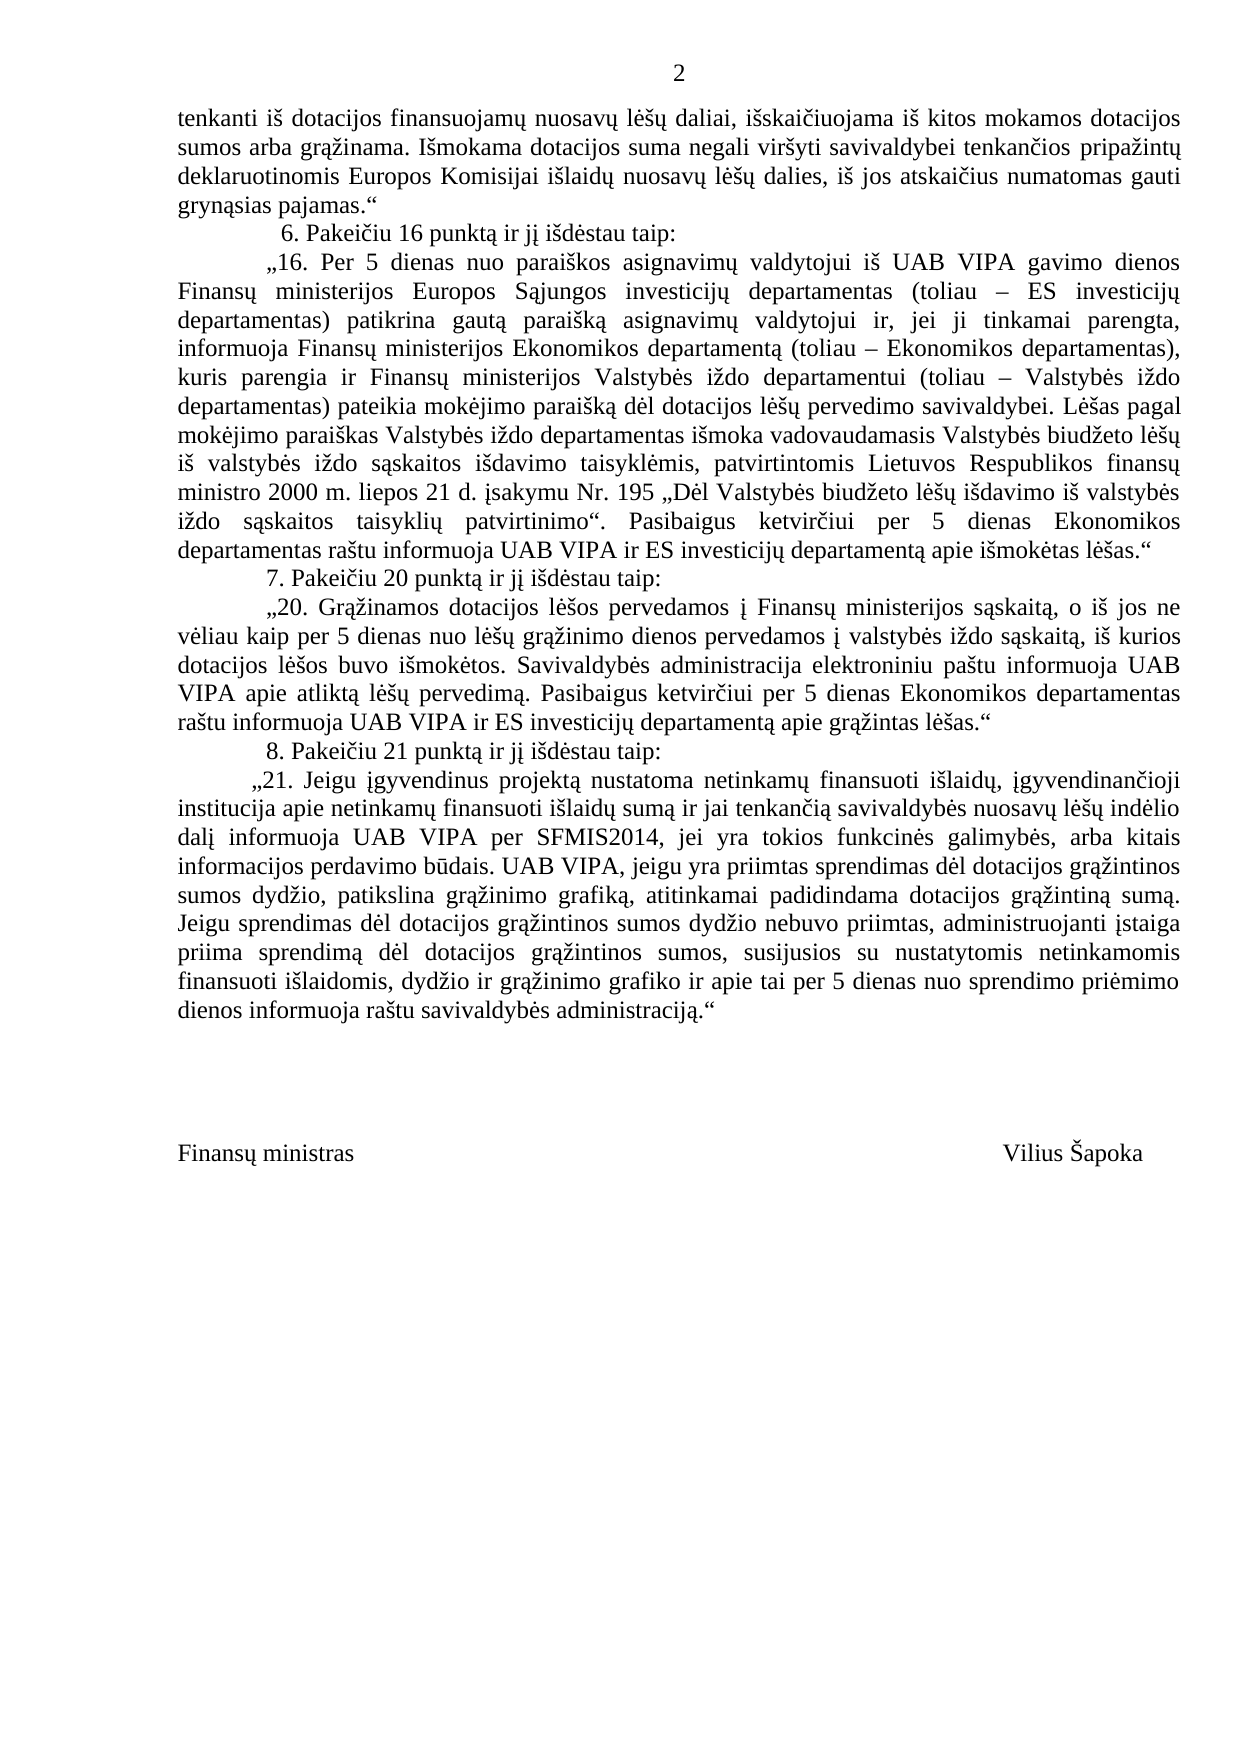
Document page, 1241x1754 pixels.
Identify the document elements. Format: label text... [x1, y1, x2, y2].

text „20. Grąžinamos dotacijos lėšos pervedamos į Finansų ministerijos sąskaitą, o iš jos ne vėliau kaip per 5 dienas nuo lėšų grąžinimo dienos pervedamos į valstybės iždo sąskaitą, iš kurios dotacijos lėšos buvo išmokėtos. Savivaldybės administracija elektroniniu paštu informuoja UAB VIPA apie atliktą lėšų pervedimą. Pasibaigus ketvirčiui per 5 dienas Ekonomikos departamentas raštu informuoja UAB VIPA ir ES investicijų departamentą apie grąžintas lėšas.“ [177, 592, 1181, 736]
text „16. Per 5 dienas nuo paraiškos asignavimų valdytojui iš UAB VIPA gavimo dienos Finansų ministerijos Europos Sąjungos investicijų departamentas (toliau – ES investicijų departamentas) patikrina gautą paraišką asignavimų valdytojui ir, jei ji tinkamai parengta, informuoja Finansų ministerijos Ekonomikos departamentą (toliau – Ekonomikos departamentas), kuris parengia ir Finansų ministerijos Valstybės iždo departamentui (toliau – Valstybės iždo departamentas) pateikia mokėjimo paraišką dėl dotacijos lėšų pervedimo savivaldybei. Lėšas pagal mokėjimo paraiškas Valstybės iždo departamentas išmoka vadovaudamasis Valstybės biudžeto lėšų iš valstybės iždo sąskaitos išdavimo taisyklėmis, patvirtintomis Lietuvos Respublikos finansų ministro 2000 m. liepos 21 d. įsakymu Nr. 195 „Dėl Valstybės biudžeto lėšų išdavimo iš valstybės iždo sąskaitos taisyklių patvirtinimo“. Pasibaigus ketvirčiui per 5 dienas Ekonomikos departamentas raštu informuoja UAB VIPA ir ES investicijų departamentą apie išmokėtas lėšas.“ [177, 247, 1181, 563]
text 8. Pakeičiu 21 punktą ir jį išdėstau taip: [177, 736, 1181, 765]
text „21. Jeigu įgyvendinus projektą nustatoma netinkamų finansuoti išlaidų, įgyvendinančioji institucija apie netinkamų finansuoti išlaidų sumą ir jai tenkančią savivaldybės nuosavų lėšų indėlio dalį informuoja UAB VIPA per SFMIS2014, jei yra tokios funkcinės galimybės, arba kitais informacijos perdavimo būdais. UAB VIPA, jeigu yra priimtas sprendimas dėl dotacijos grąžintinos sumos dydžio, patikslina grąžinimo grafiką, atitinkamai padidindama dotacijos grąžintiną sumą. Jeigu sprendimas dėl dotacijos grąžintinos sumos dydžio nebuvo priimtas, administruojanti įstaiga priima sprendimą dėl dotacijos grąžintinos sumos, susijusios su nustatytomis netinkamomis finansuoti išlaidomis, dydžio ir grąžinimo grafiko ir apie tai per 5 dienas nuo sprendimo priėmimo dienos informuoja raštu savivaldybės administraciją.“ [177, 765, 1181, 1023]
text tenkanti iš dotacijos finansuojamų nuosavų lėšų daliai, išskaičiuojama iš kitos mokamos dotacijos sumos arba grąžinama. Išmokama dotacijos suma negali viršyti savivaldybei tenkančios pripažintų deklaruotinomis Europos Komisijai išlaidų nuosavų lėšų dalies, iš jos atskaičius numatomas gauti grynąsias pajamas.“ [177, 103, 1181, 218]
text 7. Pakeičiu 20 punktą ir jį išdėstau taip: [177, 563, 1181, 592]
text Finansų ministras Vilius Šapoka [177, 1138, 1181, 1167]
text 6. Pakeičiu 16 punktą ir jį išdėstau taip: [177, 218, 1181, 247]
